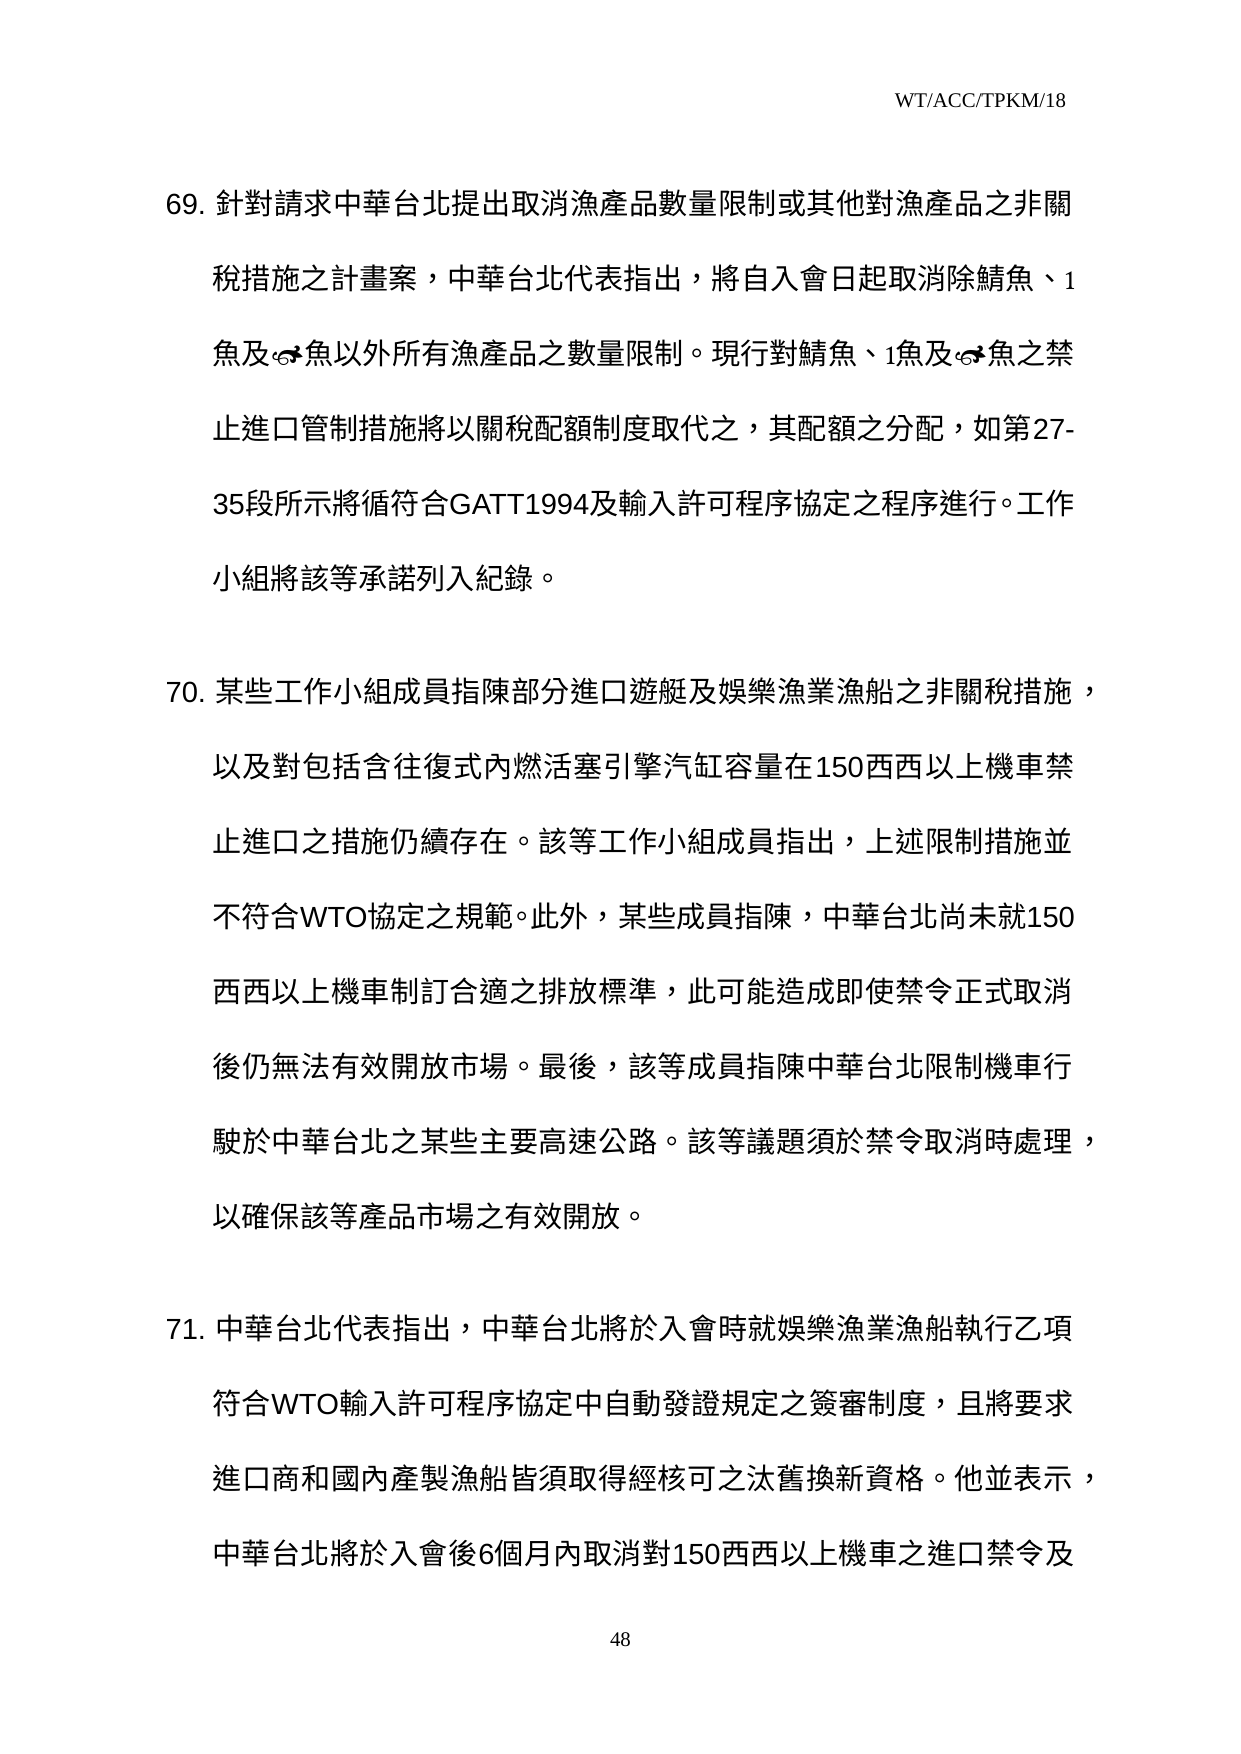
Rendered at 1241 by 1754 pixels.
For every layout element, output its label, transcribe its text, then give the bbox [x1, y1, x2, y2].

text 69. 針對請求中華台北提出取消漁產品數量限制或其他對漁產品之非關稅措施之計畫案，中華台北代表指出，將自入會日起取消除鯖魚、魚及魚以外所有漁產品之數量限制。現行對鯖魚、魚及魚之禁止進口管制措施將以關稅配額制度取代之，其配額之分配，如第27-35段所示將循符合GATT1994及輸入許可程序協定之程序進行。工作小組將該等承諾列入紀錄。 [165, 164, 1075, 614]
text 71. 中華台北代表指出，中華台北將於入會時就娛樂漁業漁船執行乙項符合WTO輸入許可程序協定中自動發證規定之簽審制度，且將要求進口商和國內產製漁船皆須取得經核可之汰舊換新資格。他並表示，中華台北將於入會後6個月內取消對150西西以上機車之進口禁令及准許其進口；屆時，中華台北將對700西西以上機車執行與國際標準相當之排放標準。中華台北代表並指出，對機車行駛道路之限制一般而言僅適用於中華台北境內兩條主要跨島高速公路；該項限制機車行駛高速公路之措施將不會成為市場進入之障礙，且中華台北將在WTO會員之要求下，就道路行駛限制及其效果進行諮商。中華台北代表進一步指出，中華台北將於入會後兩年取消柴油引擎小客車之禁止進口。工作小組將該等承諾列入紀錄。 [165, 1289, 1075, 1589]
text 70. 某些工作小組成員指陳部分進口遊艇及娛樂漁業漁船之非關稅措施，以及對包括含往復式內燃活塞引擎汽缸容量在150西西以上機車禁止進口之措施仍續存在。該等工作小組成員指出，上述限制措施並不符合WTO協定之規範。此外，某些成員指陳，中華台北尚未就150西西以上機車制訂合適之排放標準，此可能造成即使禁令正式取消後仍無法有效開放市場。最後，該等成員指陳中華台北限制機車行駛於中華台北之某些主要高速公路。該等議題須於禁令取消時處理，以確保該等產品市場之有效開放。 [165, 652, 1075, 1252]
